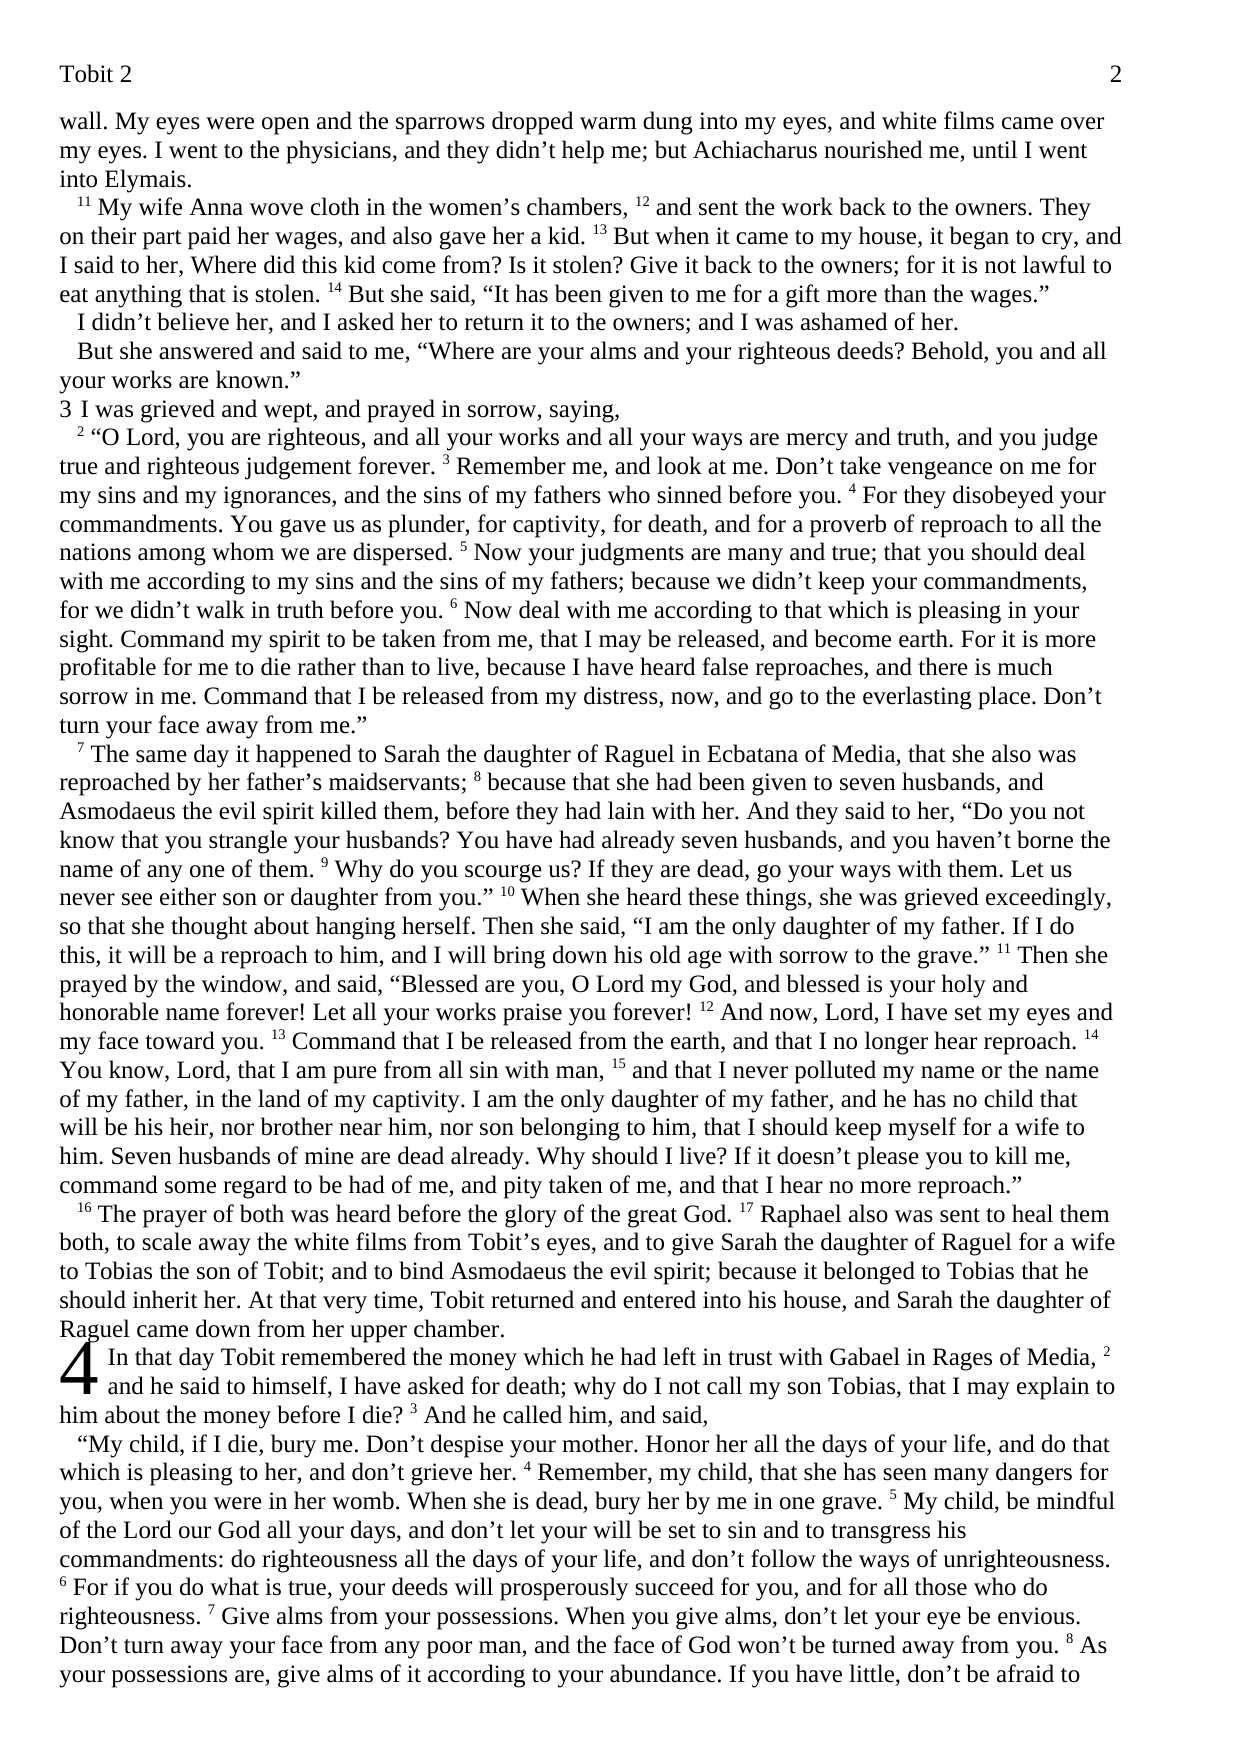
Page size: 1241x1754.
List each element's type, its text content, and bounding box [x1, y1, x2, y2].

text 3I was grieved and wept, and prayed in sorrow, saying, [59, 394, 1122, 422]
text But she answered and said to me, “Where are your alms and your righteous deeds? Behold, you and all your works are known.” [59, 336, 1122, 394]
text wall. My eyes were open and the sparrows dropped warm dung into my eyes, and white films came over my eyes. I went to the physicians, and they didn’t help me; but Achiacharus nourished me, until I went into Elymais. [59, 106, 1122, 192]
text 4In that day Tobit remembered the money which he had left in trust with Gabael in Rages of Media, 2 and he said to himself, I have asked for death; why do I not call my son Tobias, that I may explain to him about the money before I die? 3 And he called him, and said, [59, 1342, 1122, 1429]
text 16 The prayer of both was heard before the glory of the great God. 17 Raphael also was sent to heal them both, to scale away the white films from Tobit’s eyes, and to give Sarah the daughter of Raguel for a wife to Tobias the son of Tobit; and to bind Asmodaeus the evil spirit; because it belonged to Tobias that he should inherit her. At that very time, Tobit returned and entered into his house, and Sarah the daughter of Raguel came down from her upper chamber. [59, 1199, 1122, 1342]
text 2 “O Lord, you are righteous, and all your works and all your ways are mercy and truth, and you judge true and righteous judgement forever. 3 Remember me, and look at me. Don’t take vengeance on me for my sins and my ignorances, and the sins of my fathers who sinned before you. 4 For they disobeyed your commandments. You gave us as plunder, for captivity, for death, and for a proverb of reproach to all the nations among whom we are dispersed. 5 Now your judgments are many and true; that you should deal with me according to my sins and the sins of my fathers; because we didn’t keep your commandments, for we didn’t walk in truth before you. 6 Now deal with me according to that which is pleasing in your sight. Command my spirit to be taken from me, that I may be released, and become earth. For it is more profitable for me to die rather than to live, because I have heard false reproaches, and there is much sorrow in me. Command that I be released from my distress, now, and go to the everlasting place. Don’t turn your face away from me.” [59, 422, 1122, 739]
text 7 The same day it happened to Sarah the daughter of Raguel in Ecbatana of Media, that she also was reproached by her father’s maidservants; 8 because that she had been given to seven husbands, and Asmodaeus the evil spirit killed them, before they had lain with her. And they said to her, “Do you not know that you strangle your husbands? You have had already seven husbands, and you haven’t borne the name of any one of them. 9 Why do you scourge us? If they are dead, go your ways with them. Let us never see either son or daughter from you.” 10 When she heard these things, she was grieved exceedingly, so that she thought about hanging herself. Then she said, “I am the only daughter of my father. If I do this, it will be a reproach to him, and I will bring down his old age with sorrow to the grave.” 11 Then she prayed by the window, and said, “Blessed are you, O Lord my God, and blessed is your holy and honorable name forever! Let all your works praise you forever! 12 And now, Lord, I have set my eyes and my face toward you. 13 Command that I be released from the earth, and that I no longer hear reproach. 14 You know, Lord, that I am pure from all sin with man, 15 and that I never polluted my name or the name of my father, in the land of my captivity. I am the only daughter of my father, and he has no child that will be his heir, nor brother near him, nor son belonging to him, that I should keep myself for a wife to him. Seven husbands of mine are dead already. Why should I live? If it doesn’t please you to kill me, command some regard to be had of me, and pity taken of me, and that I hear no more reproach.” [59, 739, 1122, 1199]
text 11 My wife Anna wove cloth in the women’s chambers, 12 and sent the work back to the owners. They on their part paid her wages, and also gave her a kid. 13 But when it came to my house, it began to cry, and I said to her, Where did this kid come from? Is it stolen? Give it back to the owners; for it is not lawful to eat anything that is stolen. 14 But she said, “It has been given to me for a gift more than the wages.” [59, 192, 1122, 307]
text “My child, if I die, bury me. Don’t despise your mother. Honor her all the days of your life, and do that which is pleasing to her, and don’t grieve her. 4 Remember, my child, that she has seen many dangers for you, when you were in her womb. When she is dead, bury her by me in one grave. 5 My child, be mindful of the Lord our God all your days, and don’t let your will be set to sin and to transgress his commandments: do righteousness all the days of your life, and don’t follow the ways of unrighteousness. 6 For if you do what is true, your deeds will prosperously succeed for you, and for all those who do righteousness. 7 Give alms from your possessions. When you give alms, don’t let your eye be envious. Don’t turn away your face from any poor man, and the face of God won’t be turned away from you. 8 As your possessions are, give alms of it according to your abundance. If you have little, don’t be afraid to [59, 1429, 1122, 1687]
text I didn’t believe her, and I asked her to return it to the owners; and I was ashamed of her. [59, 307, 1122, 336]
